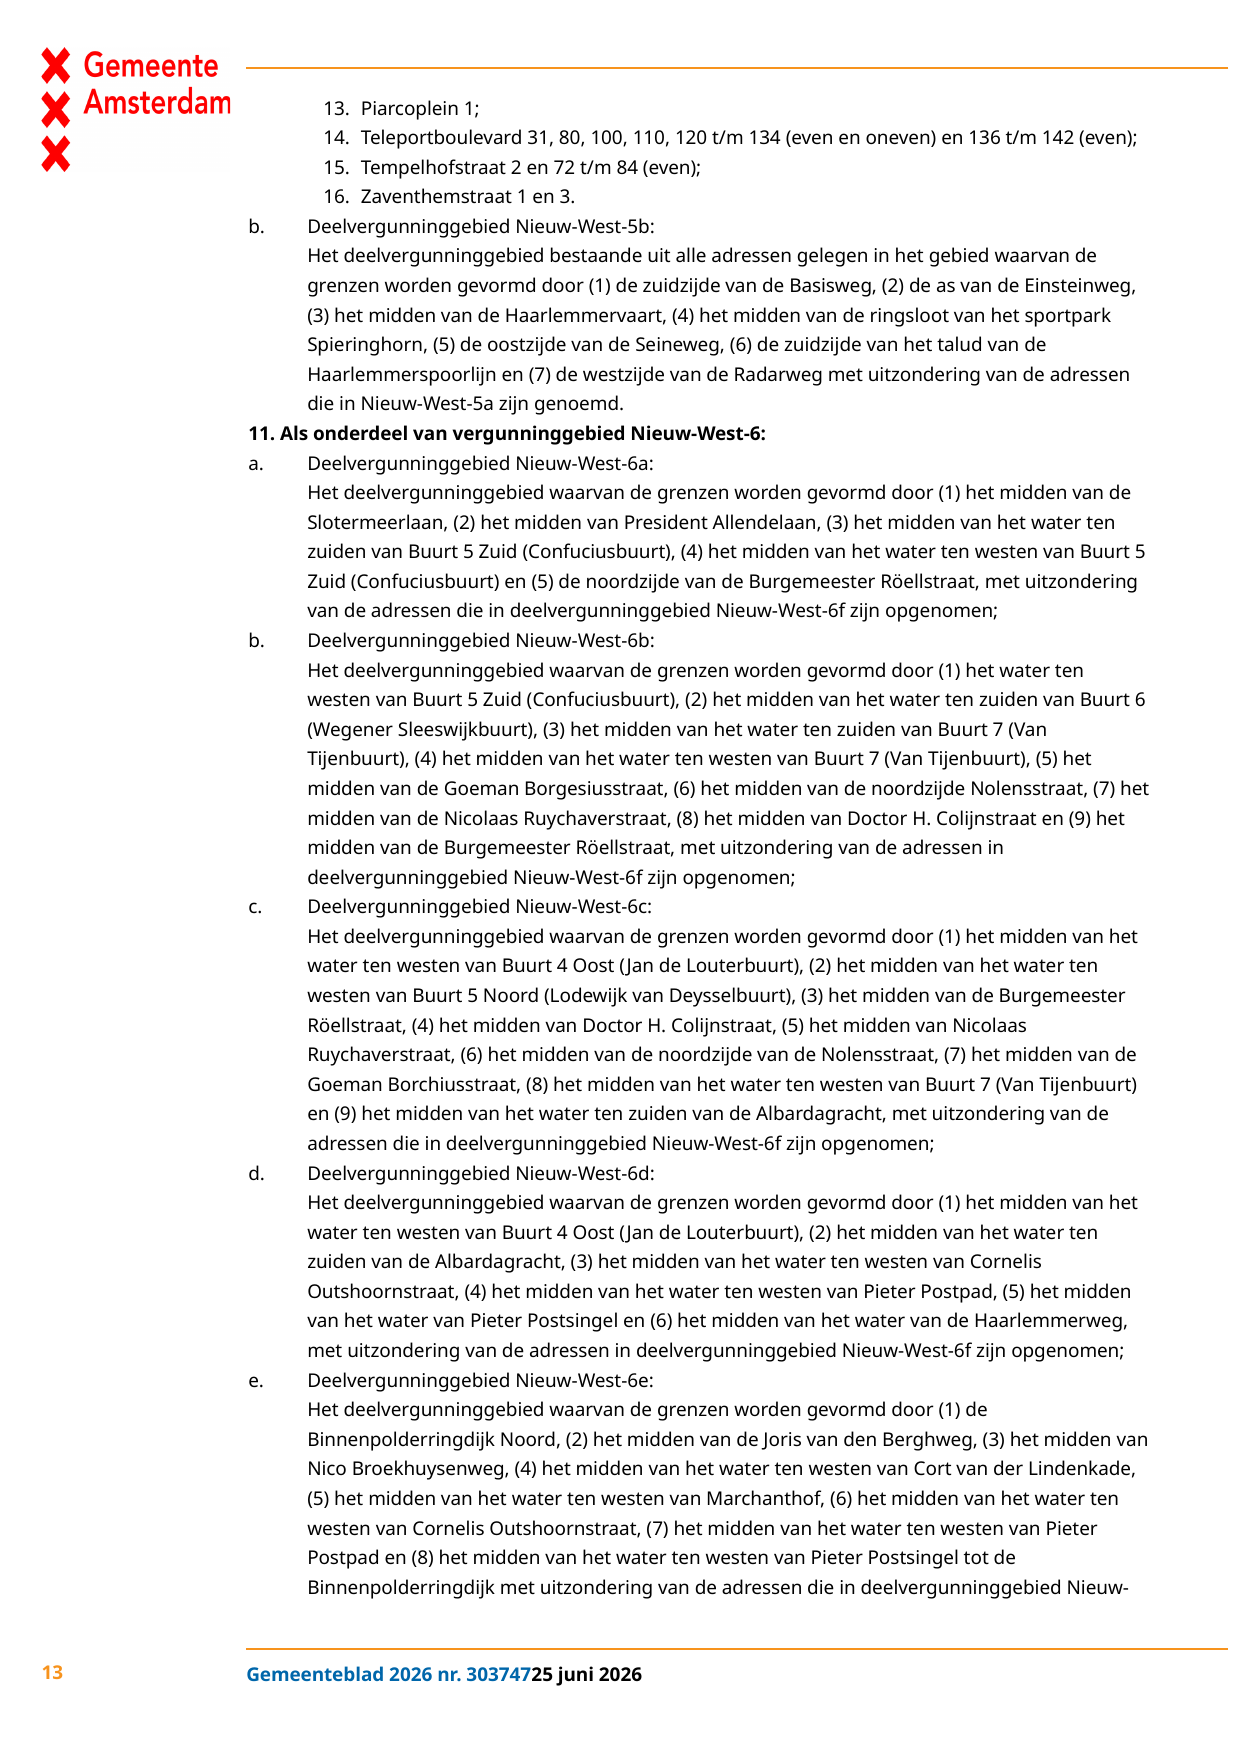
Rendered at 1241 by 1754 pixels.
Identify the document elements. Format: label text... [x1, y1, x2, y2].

list Het deelvergunninggebied waarvan de grenzen worden gevormd door (1) het midden van het water ten westen van Buurt 4 Oost (Jan de Louterbuurt), (2) het midden van het water ten zuiden van de Albardagracht, (3) het midden van het water ten westen van Cornelis Outshoornstraat, (4) het midden van het water ten westen van Pieter Postpad, (5) het midden van het water van Pieter Postsingel en (6) het midden van het water van de Haarlemmerweg, met uitzondering van de adressen in deelvergunninggebied Nieuw-West-6f zijn opgenomen; [248, 1189, 1152, 1363]
list Deelvergunninggebied Nieuw-West-5b: [248, 213, 1152, 239]
picture [41, 47, 231, 172]
list Zaventhemstraat 1 en 3. [323, 183, 1152, 209]
list Het deelvergunninggebied bestaande uit alle adressen gelegen in het gebied waarvan de grenzen worden gevormd door (1) de zuidzijde van de Basisweg, (2) de as van de Einsteinweg, (3) het midden van de Haarlemmervaart, (4) het midden van de ringsloot van het sportpark Spieringhorn, (5) de oostzijde van de Seineweg, (6) de zuidzijde van het talud van de Haarlemmerspoorlijn en (7) de westzijde van de Radarweg met uitzondering van de adressen die in Nieuw-West-5a zijn genoemd. [248, 243, 1152, 416]
list Piarcoplein 1; [323, 95, 1152, 121]
list Deelvergunninggebied Nieuw-West-6c: [248, 893, 1152, 919]
list Het deelvergunninggebied waarvan de grenzen worden gevormd door (1) de Binnenpolderringdijk Noord, (2) het midden van de Joris van den Berghweg, (3) het midden van Nico Broekhuysenweg, (4) het midden van het water ten westen van Cort van der Lindenkade, (5) het midden van het water ten westen van Marchanthof, (6) het midden van het water ten westen van Cornelis Outshoornstraat, (7) het midden van het water ten westen van Pieter Postpad en (8) het midden van het water ten westen van Pieter Postsingel tot de Binnenpolderringdijk met uitzondering van de adressen die in deelvergunninggebied Nieuw- [248, 1396, 1152, 1600]
list Tempelhofstraat 2 en 72 t/m 84 (even); [323, 154, 1152, 180]
list Het deelvergunninggebied waarvan de grenzen worden gevormd door (1) het midden van de Slotermeerlaan, (2) het midden van President Allendelaan, (3) het midden van het water ten zuiden van Buurt 5 Zuid (Confuciusbuurt), (4) het midden van het water ten westen van Buurt 5 Zuid (Confuciusbuurt) en (5) de noordzijde van de Burgemeester Röellstraat, met uitzondering van de adressen die in deelvergunninggebied Nieuw-West-6f zijn opgenomen; [248, 479, 1152, 623]
list Deelvergunninggebied Nieuw-West-6a: [248, 450, 1152, 476]
list Deelvergunninggebied Nieuw-West-6b: [248, 627, 1152, 653]
list Het deelvergunninggebied waarvan de grenzen worden gevormd door (1) het midden van het water ten westen van Buurt 4 Oost (Jan de Louterbuurt), (2) het midden van het water ten westen van Buurt 5 Noord (Lodewijk van Deysselbuurt), (3) het midden van de Burgemeester Röellstraat, (4) het midden van Doctor H. Colijnstraat, (5) het midden van Nicolaas Ruychaverstraat, (6) het midden van de noordzijde van de Nolensstraat, (7) het midden van de Goeman Borchiusstraat, (8) het midden van het water ten westen van Buurt 7 (Van Tijenbuurt) en (9) het midden van het water ten zuiden van de Albardagracht, met uitzondering van de adressen die in deelvergunninggebied Nieuw-West-6f zijn opgenomen; [248, 923, 1152, 1156]
list Teleportboulevard 31, 80, 100, 110, 120 t/m 134 (even en oneven) en 136 t/m 142 (even); [323, 124, 1152, 150]
list Het deelvergunninggebied waarvan de grenzen worden gevormd door (1) het water ten westen van Buurt 5 Zuid (Confuciusbuurt), (2) het midden van het water ten zuiden van Buurt 6 (Wegener Sleeswijkbuurt), (3) het midden van het water ten zuiden van Buurt 7 (Van Tijenbuurt), (4) het midden van het water ten westen van Buurt 7 (Van Tijenbuurt), (5) het midden van de Goeman Borgesiusstraat, (6) het midden van de noordzijde Nolensstraat, (7) het midden van de Nicolaas Ruychaverstraat, (8) het midden van Doctor H. Colijnstraat en (9) het midden van de Burgemeester Röellstraat, met uitzondering van de adressen in deelvergunninggebied Nieuw-West-6f zijn opgenomen; [248, 657, 1152, 890]
list Deelvergunninggebied Nieuw-West-6e: [248, 1367, 1152, 1393]
text 11. Als onderdeel van vergunninggebied Nieuw-West-6: [248, 420, 1152, 446]
list Deelvergunninggebied Nieuw-West-6d: [248, 1160, 1152, 1186]
